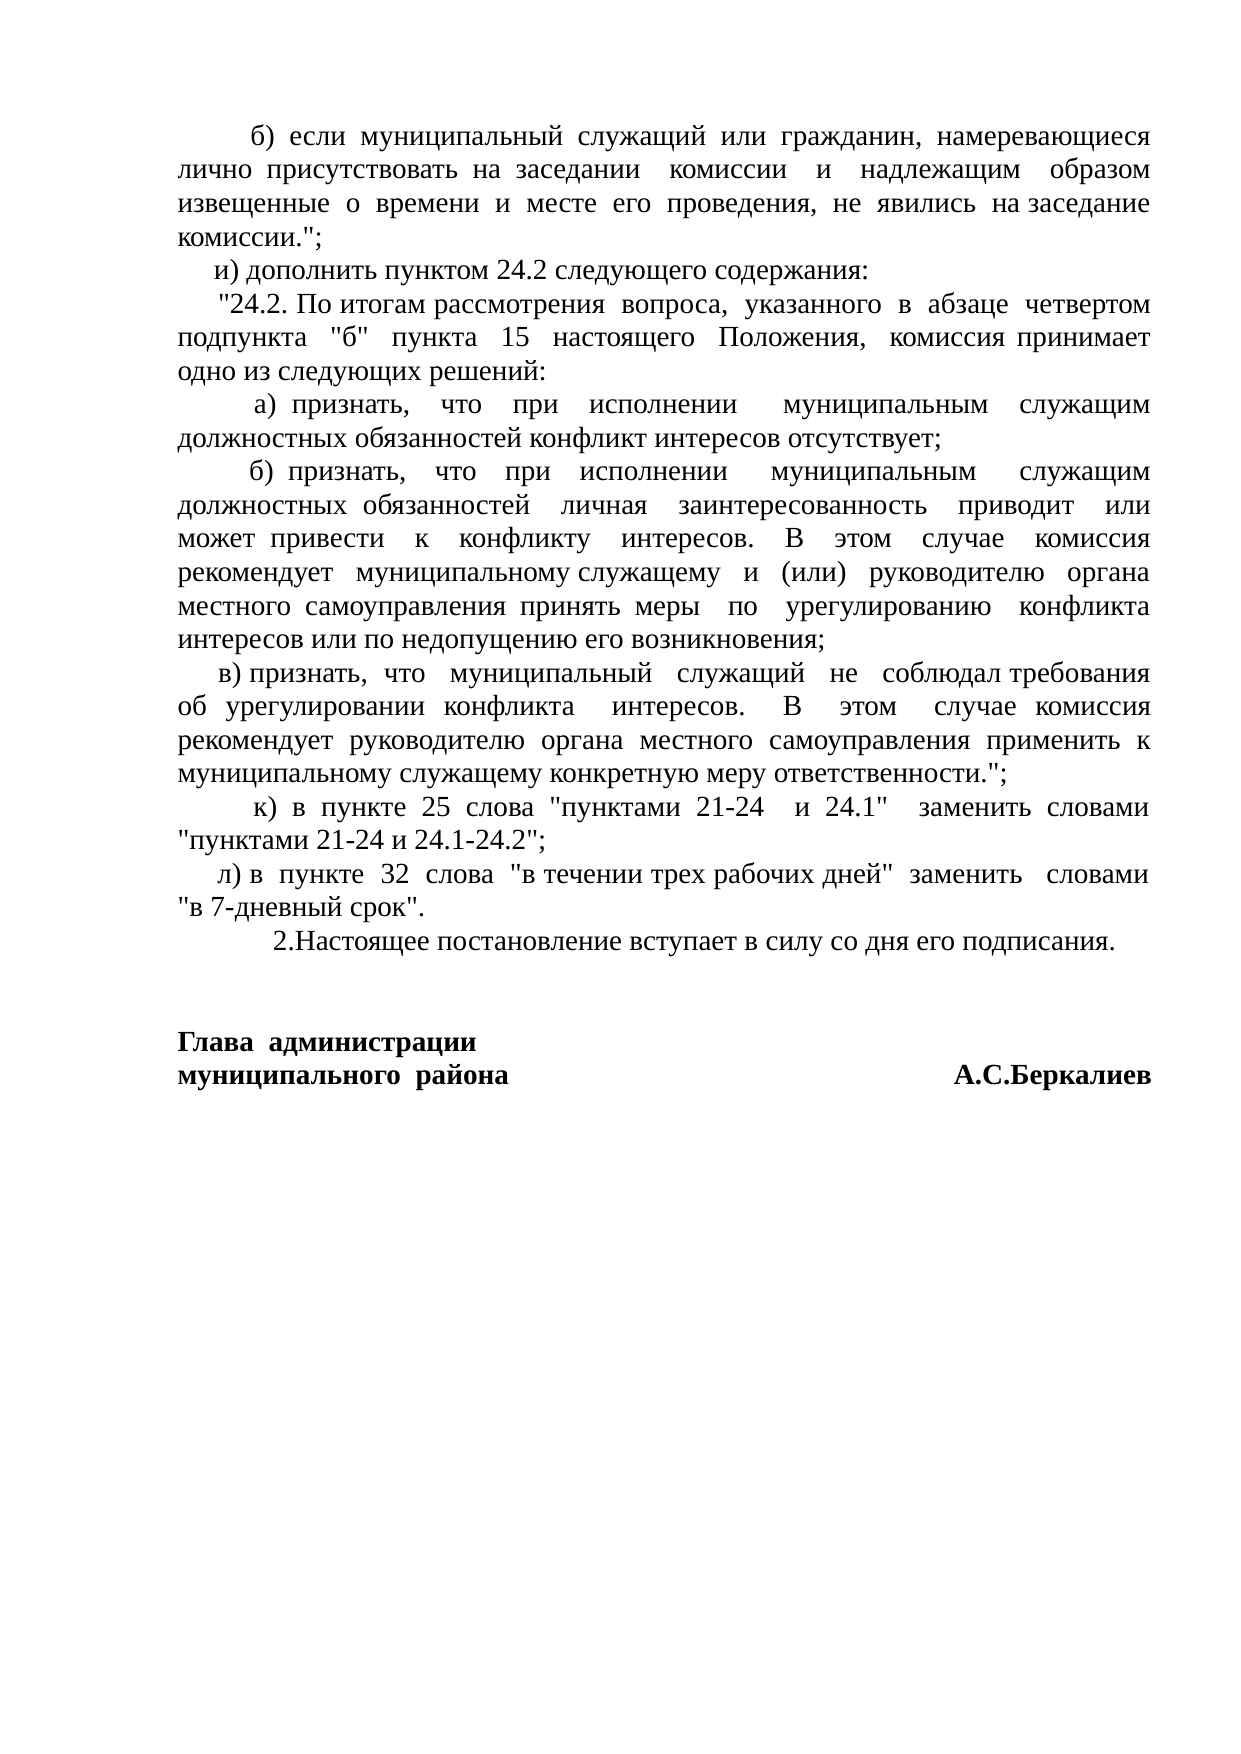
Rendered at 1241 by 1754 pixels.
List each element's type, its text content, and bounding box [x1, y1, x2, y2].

text б) признать, что при исполнении муниципальным служащим должностных обязанностей личная заинтересованность приводит или может привести к конфликту интересов. В этом случае комиссия рекомендует муниципальному служащему и (или) руководителю органа местного самоуправления принять меры по урегулированию конфликта интересов или по недопущению его возникновения; [177, 453, 1152, 655]
text в) признать, что муниципальный служащий не соблюдал требования об урегулировании конфликта интересов. В этом случае комиссия рекомендует руководителю органа местного самоуправления применить к муниципальному служащему конкретную меру ответственности."; [177, 655, 1152, 789]
text и) дополнить пунктом 24.2 следующего содержания: [177, 252, 1152, 286]
table_header Глава администрации муниципального района [166, 1024, 667, 1091]
text к) в пункте 25 слова "пунктами 21-24 и 24.1" заменить словами "пунктами 21-24 и 24.1-24.2"; [177, 789, 1152, 856]
table_header А.С.Беркалиев [667, 1024, 1163, 1091]
text 2.Настоящее постановление вступает в силу со дня его подписания. [177, 923, 1152, 957]
text л) в пункте 32 слова "в течении трех рабочих дней" заменить словами "в 7-дневный срок". [177, 856, 1152, 923]
text "24.2. По итогам рассмотрения вопроса, указанного в абзаце четвертом подпункта "б" пункта 15 настоящего Положения, комиссия принимает одно из следующих решений: [177, 286, 1152, 386]
text а) признать, что при исполнении муниципальным служащим должностных обязанностей конфликт интересов отсутствует; [177, 386, 1152, 453]
text б) если муниципальный служащий или гражданин, намеревающиеся лично присутствовать на заседании комиссии и надлежащим образом извещенные о времени и месте его проведения, не явились на заседание комиссии."; [177, 118, 1152, 252]
